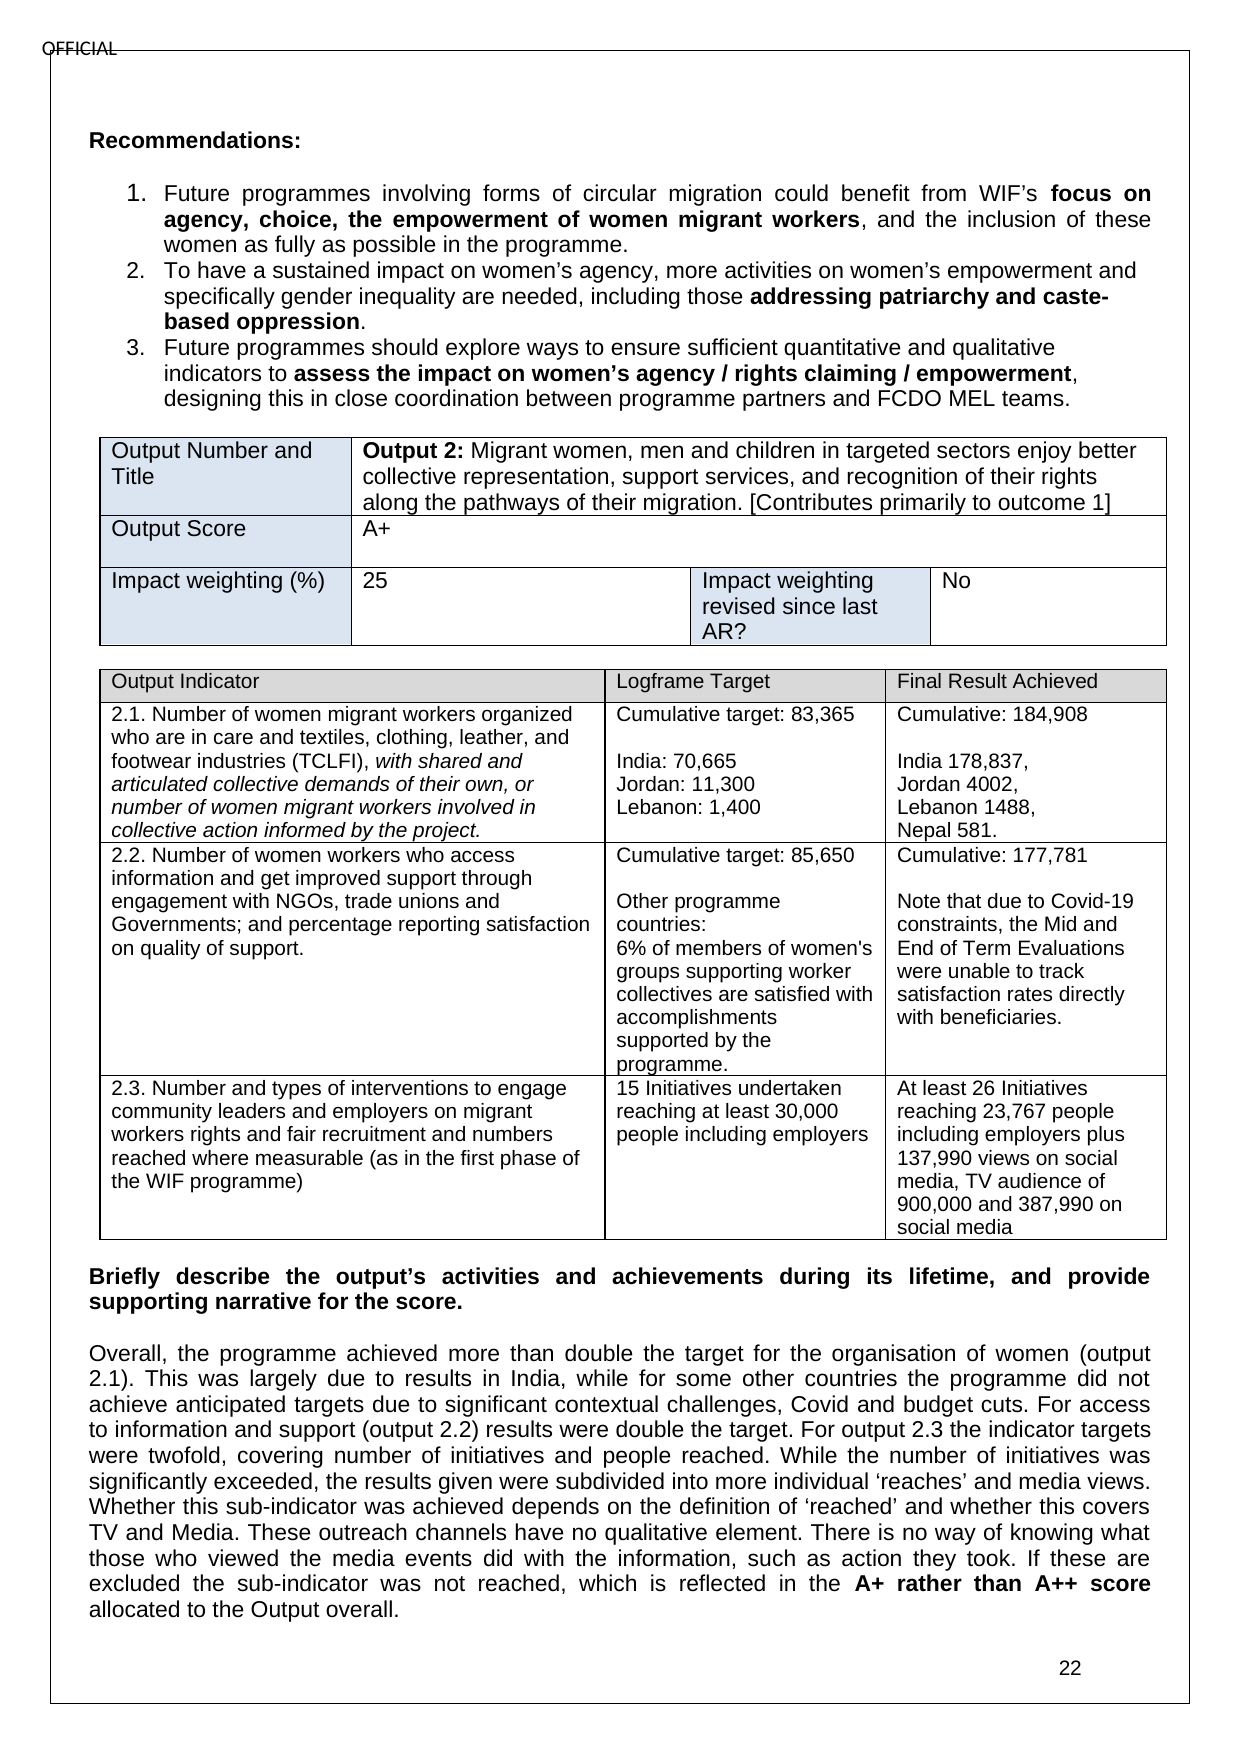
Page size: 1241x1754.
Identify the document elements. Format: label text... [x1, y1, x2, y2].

table_cell No [931, 568, 1166, 644]
list To have a sustained impact on women’s agency, more activities on women’s empowerment and specifically gender inequality are needed, including those addressing patriarchy and caste-based oppression. [126, 258, 1152, 335]
text Briefly describe the output’s activities and achievements during its lifetime, and provide supporting narrative for the score. [89, 1263, 1152, 1314]
list Future programmes should explore ways to ensure sufficient quantitative and qualitative indicators to assess the impact on women’s agency / rights claiming / empowerment, designing this in close coordination between programme partners and FCDO MEL teams. [126, 335, 1152, 412]
table_cell Cumulative: 177,781 Note that due to Covid-19 constraints, the Mid and End of Term Evaluations were unable to track satisfaction rates directly with beneficiaries. [886, 843, 1166, 1075]
table_cell Cumulative target: 85,650 Other programme countries: 6% of members of women's groups supporting worker collectives are satisfied with accomplishments supported by the programme. [606, 843, 885, 1075]
table_header Logframe Target [606, 670, 885, 702]
text Overall, the programme achieved more than double the target for the organisation of women (output 2.1). This was largely due to results in India, while for some other countries the programme did not achieve anticipated targets due to significant contextual challenges, Covid and budget cuts. For access to information and support (output 2.2) results were double the target. For output 2.3 the indicator targets were twofold, covering number of initiatives and people reached. While the number of initiatives was significantly exceeded, the results given were subdivided into more individual ‘reaches’ and media views. Whether this sub-indicator was achieved depends on the definition of ‘reached’ and whether this covers TV and Media. These outreach channels have no qualitative element. There is no way of knowing what those who viewed the media events did with the information, such as action they took. If these are excluded the sub-indicator was not reached, which is reflected in the A+ rather than A++ score allocated to the Output overall. [89, 1340, 1152, 1622]
list Future programmes involving forms of circular migration could benefit from WIF’s focus on agency, choice, the empowerment of women migrant workers, and the inclusion of these women as fully as possible in the programme. [126, 179, 1152, 258]
table_cell 2.1. Number of women migrant workers organized who are in care and textiles, clothing, leather, and footwear industries (TCLFI), with shared and articulated collective demands of their own, or number of women migrant workers involved in collective action informed by the project. [101, 703, 604, 842]
table_cell 15 Initiatives undertaken reaching at least 30,000 people including employers [606, 1076, 885, 1239]
table_header Output Number and Title [101, 438, 351, 515]
table_cell Cumulative target: 83,365 India: 70,665 Jordan: 11,300 Lebanon: 1,400 [606, 703, 885, 842]
table_header Final Result Achieved [886, 670, 1166, 702]
table_cell Impact weighting revised since last AR? [691, 568, 930, 644]
text Recommendations: [89, 127, 1152, 153]
table_header Output Indicator [101, 670, 604, 702]
table_cell Cumulative: 184,908 India 178,837, Jordan 4002, Lebanon 1488, Nepal 581. [886, 703, 1166, 842]
table_cell Output Score [101, 516, 351, 567]
table_cell A+ [352, 516, 1166, 567]
table_cell 2.3. Number and types of interventions to engage community leaders and employers on migrant workers rights and fair recruitment and numbers reached where measurable (as in the first phase of the WIF programme) [101, 1076, 604, 1239]
table_cell 2.2. Number of women workers who access information and get improved support through engagement with NGOs, trade unions and Governments; and percentage reporting satisfaction on quality of support. [101, 843, 604, 1075]
table_cell At least 26 Initiatives reaching 23,767 people including employers plus 137,990 views on social media, TV audience of 900,000 and 387,990 on social media [886, 1076, 1166, 1239]
table_header Output 2: Migrant women, men and children in targeted sectors enjoy better collective representation, support services, and recognition of their rights along the pathways of their migration. [Contributes primarily to outcome 1] [352, 438, 1166, 515]
table_cell 25 [352, 568, 690, 644]
table_cell Impact weighting (%) [101, 568, 351, 644]
